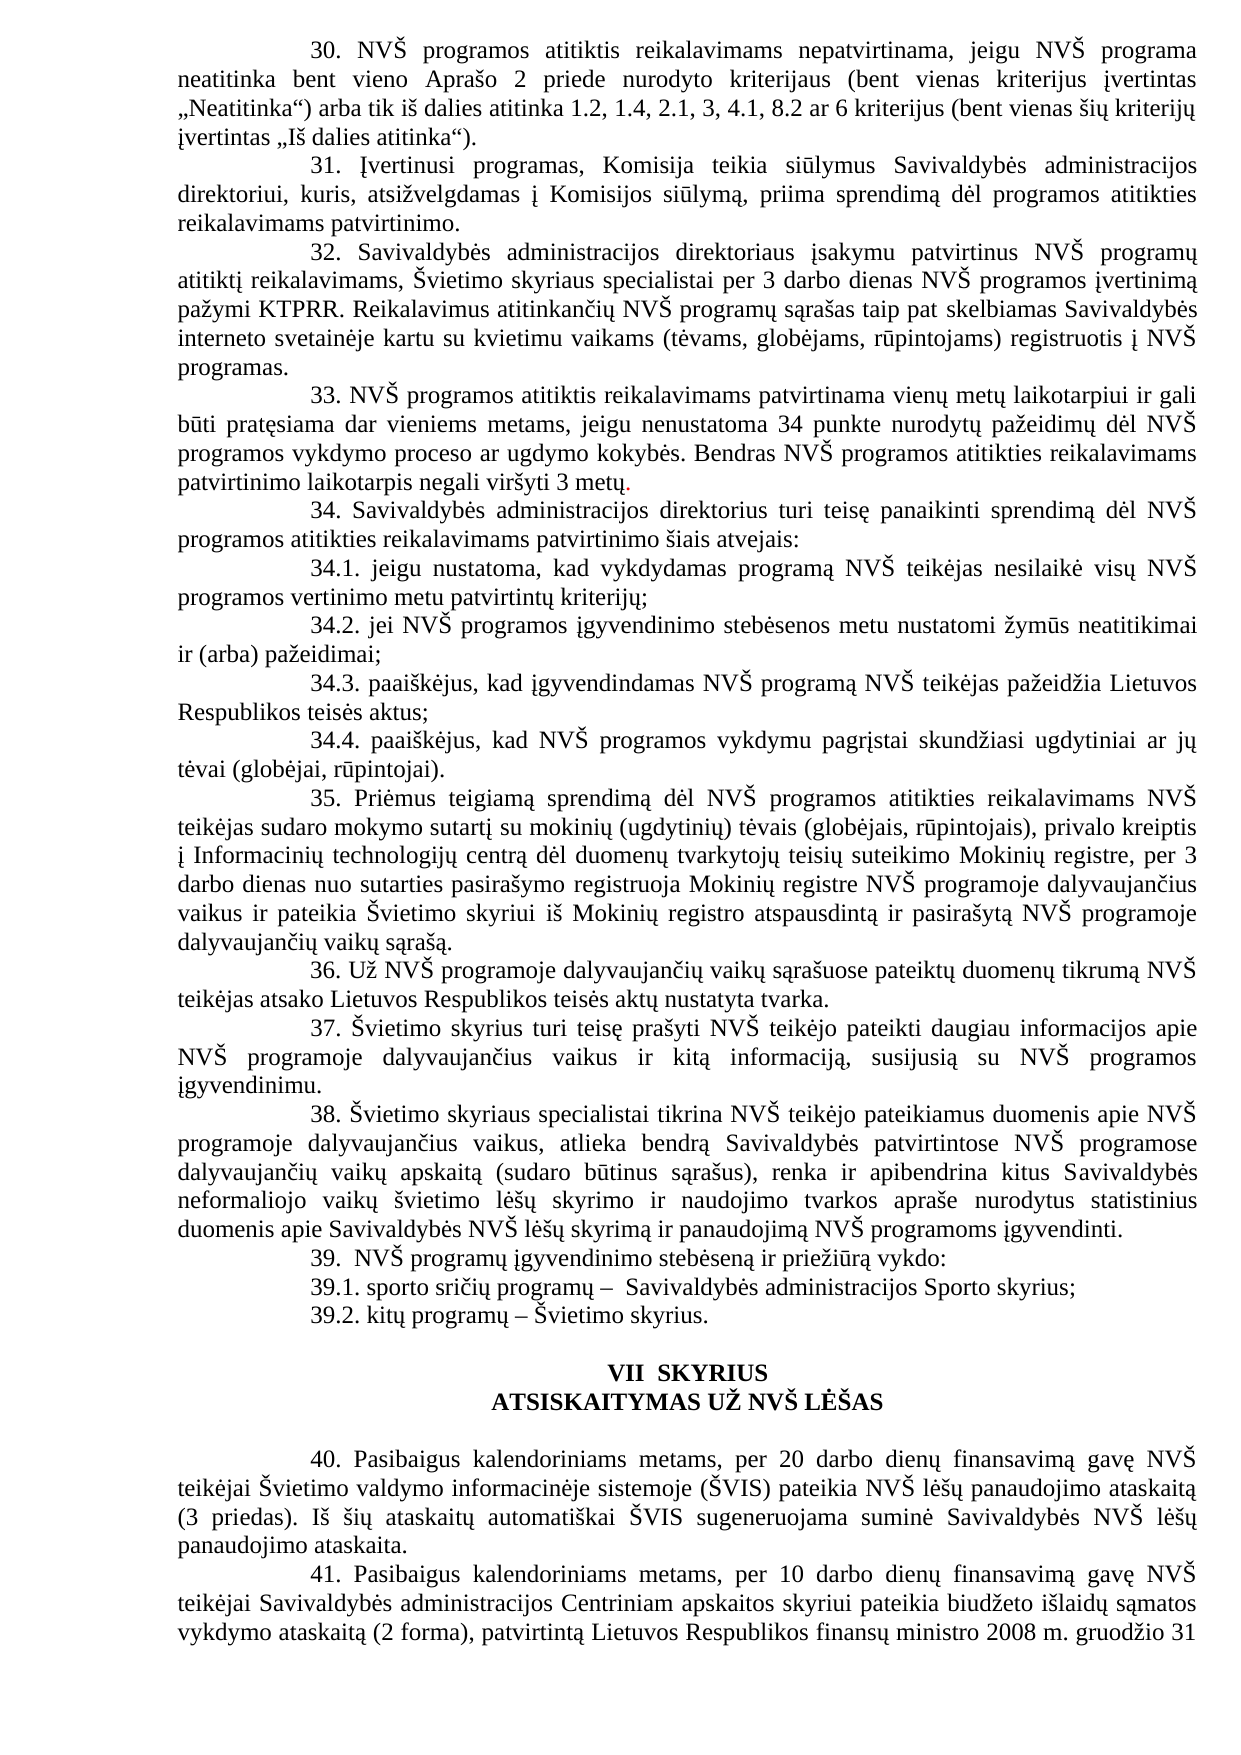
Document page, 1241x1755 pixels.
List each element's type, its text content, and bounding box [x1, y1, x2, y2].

text 41. Pasibaigus kalendoriniams metams, per 10 darbo dienų finansavimą gavę NVŠ teikėjai Savivaldybės administracijos Centriniam apskaitos skyriui pateikia biudžeto išlaidų sąmatos vykdymo ataskaitą (2 forma), patvirtintą Lietuvos Respublikos finansų ministro 2008 m. gruodžio 31 [177, 1559, 1198, 1645]
text 40. Pasibaigus kalendoriniams metams, per 20 darbo dienų finansavimą gavę NVŠ teikėjai Švietimo valdymo informacinėje sistemoje (ŠVIS) pateikia NVŠ lėšų panaudojimo ataskaitą (3 priedas). Iš šių ataskaitų automatiškai ŠVIS sugeneruojama suminė Savivaldybės NVŠ lėšų panaudojimo ataskaita. [177, 1444, 1198, 1559]
text 37. Švietimo skyrius turi teisę prašyti NVŠ teikėjo pateikti daugiau informacijos apie NVŠ programoje dalyvaujančius vaikus ir kitą informaciją, susijusią su NVŠ programos įgyvendinimu. [177, 1013, 1198, 1099]
text 39. NVŠ programų įgyvendinimo stebėseną ir priežiūrą vykdo: [177, 1243, 1198, 1272]
text 34.3. paaiškėjus, kad įgyvendindamas NVŠ programą NVŠ teikėjas pažeidžia Lietuvos Respublikos teisės aktus; [177, 668, 1198, 725]
text VII SKYRIUS [177, 1358, 1198, 1387]
text 36. Už NVŠ programoje dalyvaujančių vaikų sąrašuose pateiktų duomenų tikrumą NVŠ teikėjas atsako Lietuvos Respublikos teisės aktų nustatyta tvarka. [177, 955, 1198, 1013]
text 31. Įvertinusi programas, Komisija teikia siūlymus Savivaldybės administracijos direktoriui, kuris, atsižvelgdamas į Komisijos siūlymą, priima sprendimą dėl programos atitikties reikalavimams patvirtinimo. [177, 150, 1198, 237]
text 34. Savivaldybės administracijos direktorius turi teisę panaikinti sprendimą dėl NVŠ programos atitikties reikalavimams patvirtinimo šiais atvejais: [177, 495, 1198, 553]
text 33. NVŠ programos atitiktis reikalavimams patvirtinama vienų metų laikotarpiui ir gali būti pratęsiama dar vieniems metams, jeigu nenustatoma 34 punkte nurodytų pažeidimų dėl NVŠ programos vykdymo proceso ar ugdymo kokybės. Bendras NVŠ programos atitikties reikalavimams patvirtinimo laikotarpis negali viršyti 3 metų. [177, 380, 1198, 495]
text 30. NVŠ programos atitiktis reikalavimams nepatvirtinama, jeigu NVŠ programa neatitinka bent vieno Aprašo 2 priede nurodyto kriterijaus (bent vienas kriterijus įvertintas „Neatitinka“) arba tik iš dalies atitinka 1.2, 1.4, 2.1, 3, 4.1, 8.2 ar 6 kriterijus (bent vienas šių kriterijų įvertintas „Iš dalies atitinka“). [177, 35, 1198, 150]
text 34.2. jei NVŠ programos įgyvendinimo stebėsenos metu nustatomi žymūs neatitikimai ir (arba) pažeidimai; [177, 610, 1198, 668]
text 39.2. kitų programų – Švietimo skyrius. [177, 1300, 1198, 1329]
text 35. Priėmus teigiamą sprendimą dėl NVŠ programos atitikties reikalavimams NVŠ teikėjas sudaro mokymo sutartį su mokinių (ugdytinių) tėvais (globėjais, rūpintojais), privalo kreiptis į Informacinių technologijų centrą dėl duomenų tvarkytojų teisių suteikimo Mokinių registre, per 3 darbo dienas nuo sutarties pasirašymo registruoja Mokinių registre NVŠ programoje dalyvaujančius vaikus ir pateikia Švietimo skyriui iš Mokinių registro atspausdintą ir pasirašytą NVŠ programoje dalyvaujančių vaikų sąrašą. [177, 783, 1198, 955]
text 34.4. paaiškėjus, kad NVŠ programos vykdymu pagrįstai skundžiasi ugdytiniai ar jų tėvai (globėjai, rūpintojai). [177, 725, 1198, 783]
text 34.1. jeigu nustatoma, kad vykdydamas programą NVŠ teikėjas nesilaikė visų NVŠ programos vertinimo metu patvirtintų kriterijų; [177, 553, 1198, 610]
text 38. Švietimo skyriaus specialistai tikrina NVŠ teikėjo pateikiamus duomenis apie NVŠ programoje dalyvaujančius vaikus, atlieka bendrą Savivaldybės patvirtintose NVŠ programose dalyvaujančių vaikų apskaitą (sudaro būtinus sąrašus), renka ir apibendrina kitus Savivaldybės neformaliojo vaikų švietimo lėšų skyrimo ir naudojimo tvarkos apraše nurodytus statistinius duomenis apie Savivaldybės NVŠ lėšų skyrimą ir panaudojimą NVŠ programoms įgyvendinti. [177, 1099, 1198, 1243]
text 32. Savivaldybės administracijos direktoriaus įsakymu patvirtinus NVŠ programų atitiktį reikalavimams, Švietimo skyriaus specialistai per 3 darbo dienas NVŠ programos įvertinimą pažymi KTPRR. Reikalavimus atitinkančių NVŠ programų sąrašas taip pat skelbiamas Savivaldybės interneto svetainėje kartu su kvietimu vaikams (tėvams, globėjams, rūpintojams) registruotis į NVŠ programas. [177, 237, 1198, 380]
text ATSISKAITYMAS UŽ NVŠ LĖŠAS [177, 1387, 1198, 1415]
text 39.1. sporto sričių programų – Savivaldybės administracijos Sporto skyrius; [177, 1272, 1198, 1300]
